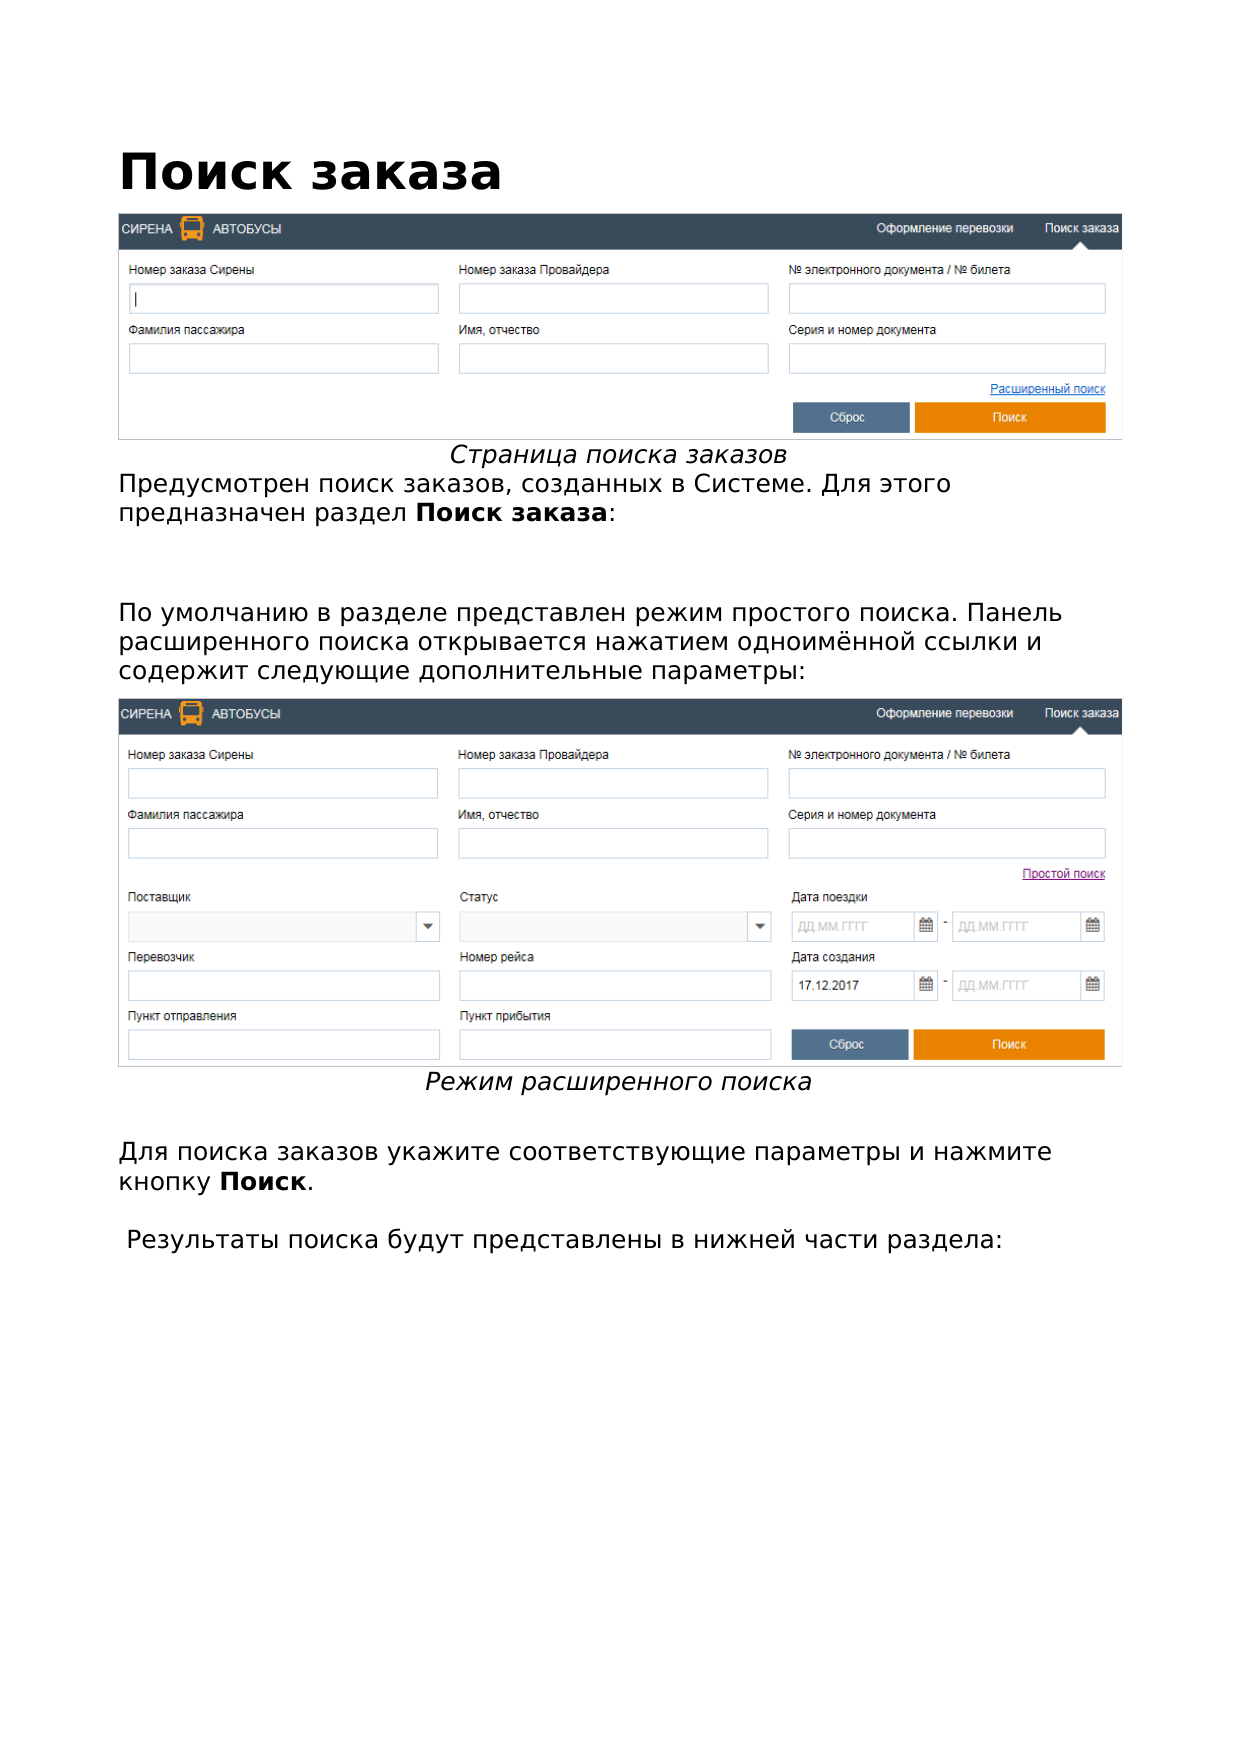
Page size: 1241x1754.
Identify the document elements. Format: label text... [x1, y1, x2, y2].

picture [118, 213, 1123, 440]
text Страница поиска заказов [118, 440, 1122, 469]
text Режим расширенного поиска [118, 1067, 1122, 1096]
text Для поиска заказов укажите соответствующие параметры и нажмите кнопку Поиск. Результаты поиска будут представлены в нижней части раздела: [118, 1137, 1122, 1254]
text Предусмотрен поиск заказов, созданных в Системе. Для этого предназначен раздел Поиск заказа: [118, 469, 1122, 586]
text По умолчанию в разделе представлен режим простого поиска. Панель расширенного поиска открывается нажатием одноимённой ссылки и содержит следующие дополнительные параметры: [118, 598, 1122, 686]
picture [118, 698, 1123, 1067]
subtitle Поиск заказа [118, 143, 1122, 201]
